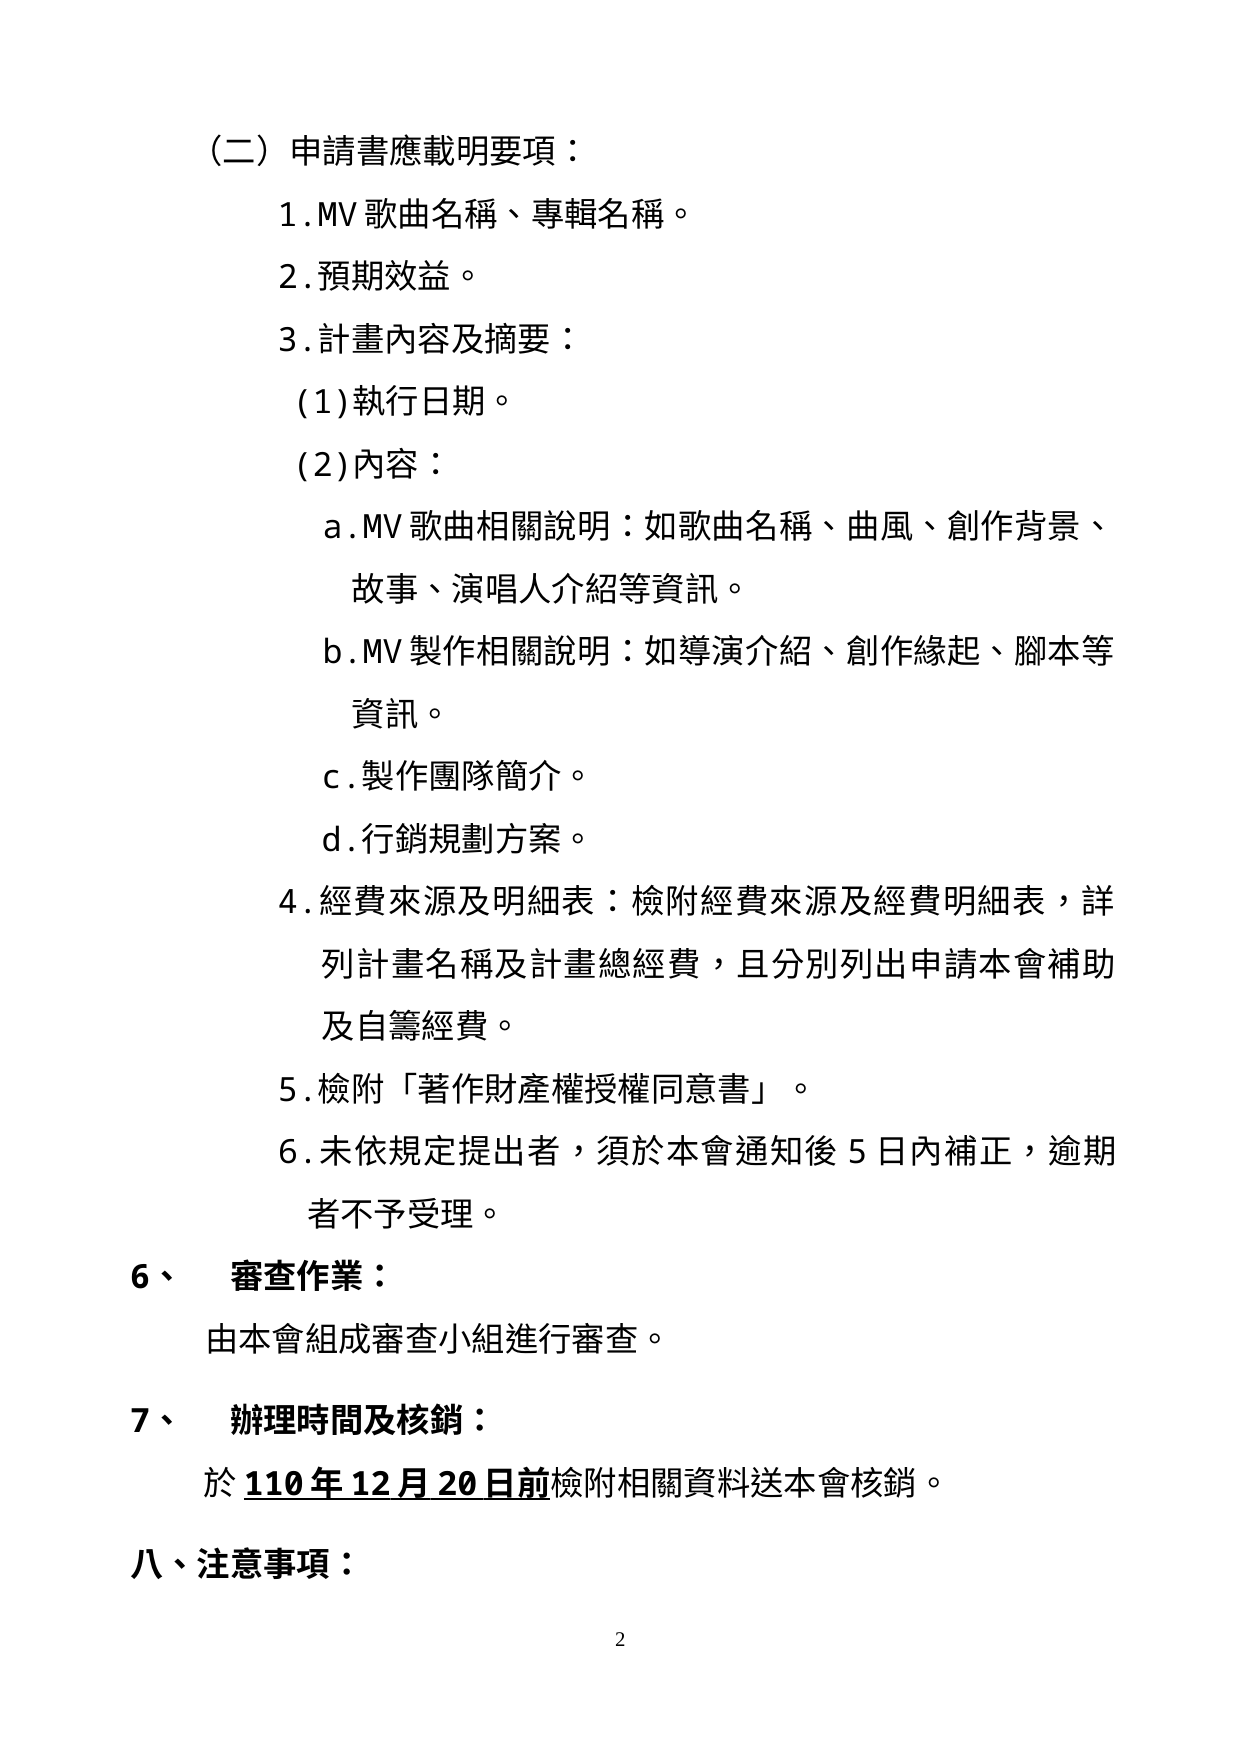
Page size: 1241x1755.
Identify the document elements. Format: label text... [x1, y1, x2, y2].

text 3.計畫內容及摘要： [277, 295, 1117, 358]
text 4.經費來源及明細表：檢附經費來源及經費明細表，詳列計畫名稱及計畫總經費，且分別列出申請本會補助及自籌經費。 [278, 858, 1117, 1045]
text （二）申請書應載明要項： [189, 108, 1117, 170]
text 於110年12月20日前檢附相關資料送本會核銷。 [204, 1439, 1117, 1501]
list 審查作業： [130, 1233, 1132, 1295]
text (2)內容： [281, 420, 1117, 483]
text 1.MV歌曲名稱、專輯名稱。 [277, 170, 1117, 233]
text a.MV歌曲相關說明：如歌曲名稱、曲風、創作背景、故事、演唱人介紹等資訊。 [322, 483, 1117, 608]
text (1)執行日期。 [281, 358, 1117, 420]
text 八、注意事項： [130, 1520, 1117, 1583]
text 2.預期效益。 [130, 233, 1117, 295]
text 由本會組成審查小組進行審查。 [205, 1295, 1132, 1358]
text b.MV製作相關說明：如導演介紹、創作緣起、腳本等資訊。 [322, 608, 1117, 733]
text c.製作團隊簡介。 [306, 733, 1117, 795]
list 辦理時間及核銷： [130, 1376, 1132, 1439]
text d.行銷規劃方案。 [306, 795, 1117, 858]
text 6.未依規定提出者，須於本會通知後5日內補正，逾期者不予受理。 [278, 1108, 1117, 1233]
text 5.檢附「著作財產權授權同意書」。 [130, 1045, 1117, 1108]
